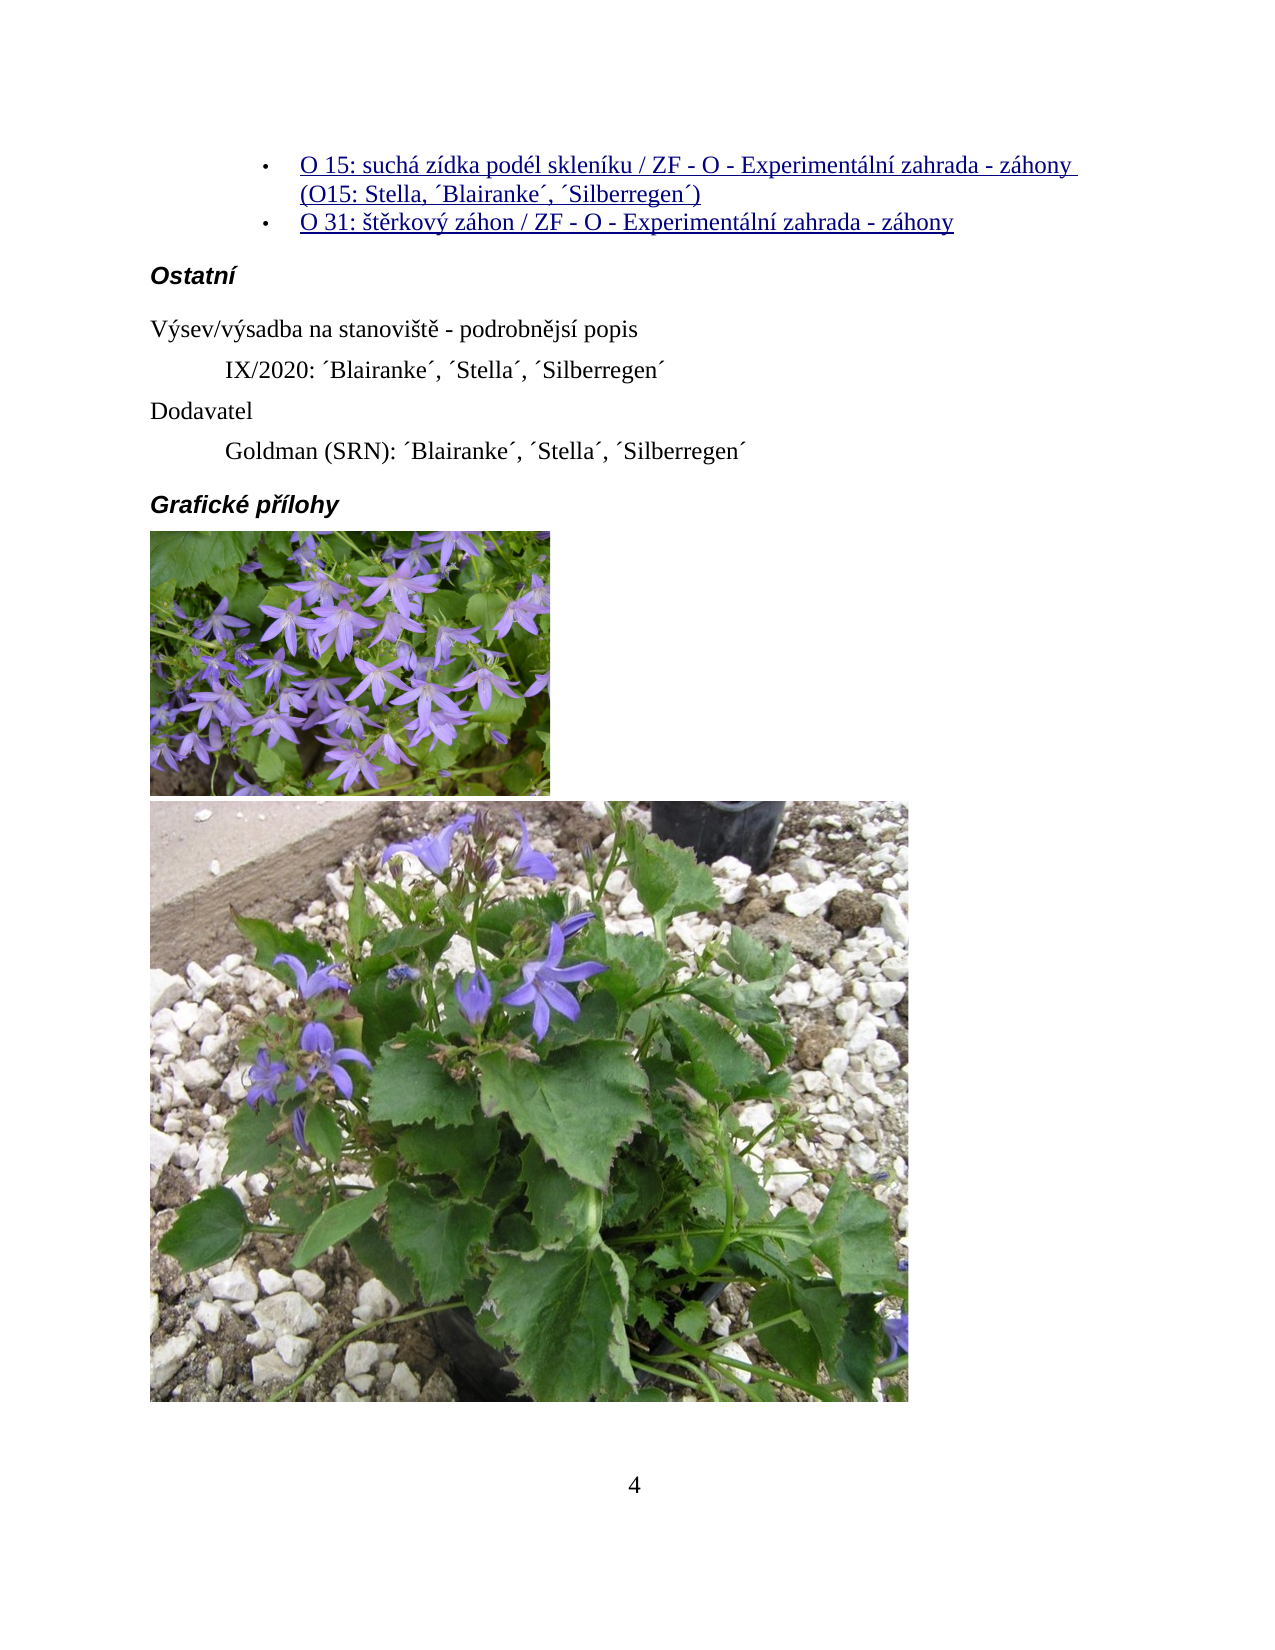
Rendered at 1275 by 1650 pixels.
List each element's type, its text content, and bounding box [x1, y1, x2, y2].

picture [150, 801, 909, 1402]
subtitle Grafické přílohy [150, 490, 1125, 519]
list O 15: suchá zídka podél skleníku / ZF - O - Experimentální zahrada - záhony (O15: Stella, ´Blairanke´, ´Silberregen´) [262, 150, 1125, 207]
text IX/2020: ´Blairanke´, ´Stella´, ´Silberregen´ [225, 355, 1125, 384]
text Výsev/výsadba na stanoviště - podrobnějsí popis [150, 314, 1125, 343]
list O 31: štěrkový záhon / ZF - O - Experimentální zahrada - záhony [262, 207, 1125, 236]
text Dodavatel [150, 396, 1125, 424]
text Goldman (SRN): ´Blairanke´, ´Stella´, ´Silberregen´ [225, 436, 1125, 465]
subtitle Ostatní [150, 261, 1125, 290]
picture [150, 531, 550, 796]
